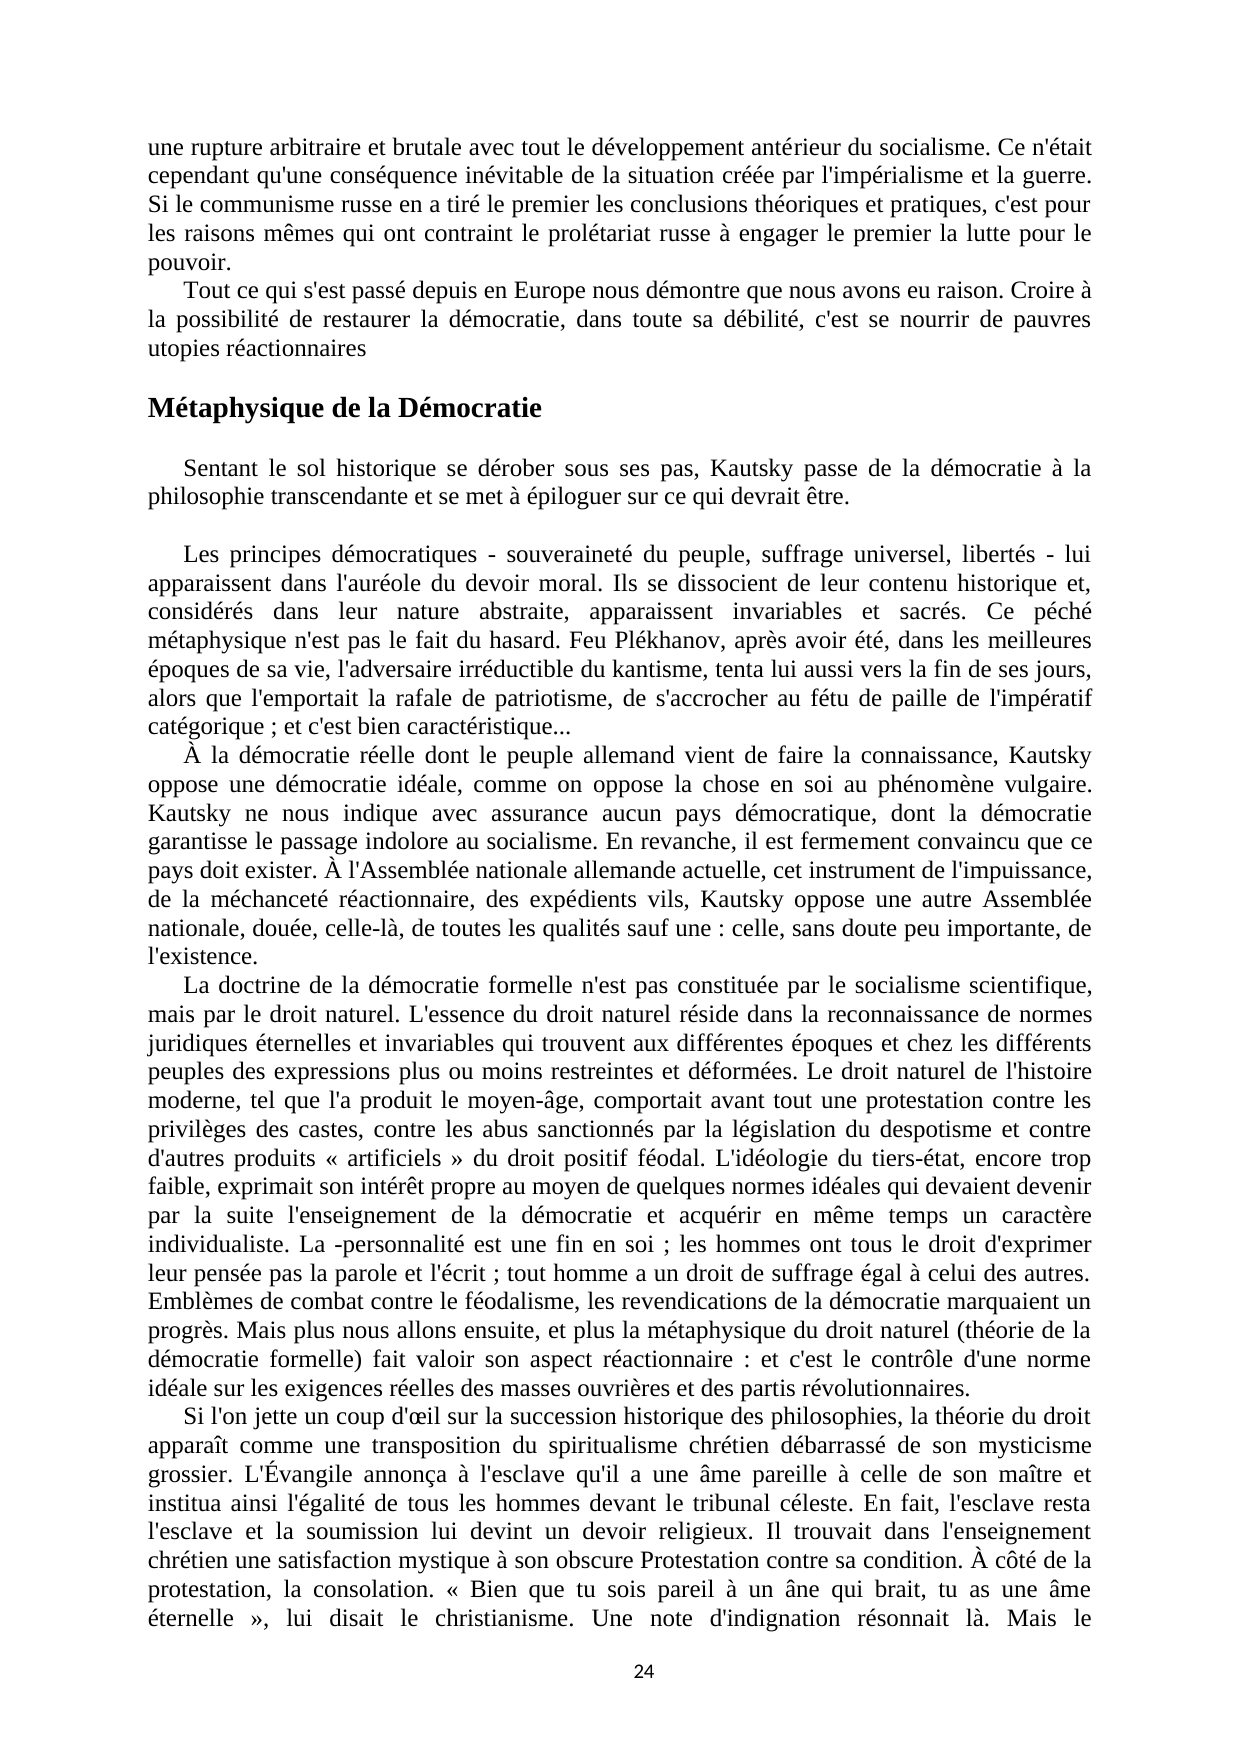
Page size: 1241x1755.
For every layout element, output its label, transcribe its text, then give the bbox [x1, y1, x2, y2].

text Tout ce qui s'est passé depuis en Europe nous démontre que nous avons eu raison. Croire à la possibilité de restaurer la démocratie, dans toute sa débilité, c'est se nourrir de pauvres utopies réactionnaires [148, 275, 1093, 362]
text Métaphysique de la Démocratie [148, 390, 1093, 424]
text Si l'on jette un coup d'œil sur la succession historique des philosophies, la théorie du droit apparaît comme une transposition du spiritualisme chrétien débarrassé de son mysticisme grossier. L'Évangile annonça à l'esclave qu'il a une âme pareille à celle de son maître et institua ainsi l'égalité de tous les hommes devant le tribunal céleste. En fait, l'esclave resta l'esclave et la soumission lui devint un devoir religieux. Il trouvait dans l'enseignement chrétien une satisfaction mystique à son obscure Protestation contre sa condition. À côté de la protestation, la consolation. « Bien que tu sois pareil à un âne qui brait, tu as une âme éternelle », lui disait le christianisme. Une note d'indignation résonnait là. Mais le [148, 1401, 1093, 1631]
text Sentant le sol historique se dérober sous ses pas, Kautsky passe de la démocratie à la philosophie transcendante et se met à épiloguer sur ce qui devrait être. [148, 453, 1093, 510]
text La doctrine de la démocratie formelle n'est pas constituée par le socialisme scien­tifi­que, mais par le droit naturel. L'essence du droit naturel réside dans la reconnais­sance de normes juridiques éternelles et invariables qui trouvent aux différentes époques et chez les différents peuples des expressions plus ou moins restreintes et déformées. Le droit naturel de l'histoire moderne, tel que l'a produit le moyen-âge, comportait avant tout une protestation contre les privilèges des castes, contre les abus sanctionnés par la législation du despotisme et contre d'autres produits « artificiels » du droit positif féodal. L'idéologie du tiers-état, encore trop faible, exprimait son intérêt propre au moyen de quelques normes idéales qui devaient devenir par la suite l'enseignement de la démocratie et acquérir en même temps un caractère individua­liste. La -personnalité est une fin en soi ; les hommes ont tous le droit d'exprimer leur pensée pas la parole et l'écrit ; tout homme a un droit de suffrage égal à celui des autres. Emblèmes de combat contre le féodalisme, les revendications de la démocratie marquaient un progrès. Mais plus nous allons ensuite, et plus la métaphysique du droit naturel (théorie de la démocratie formelle) fait valoir son aspect réactionnaire : et c'est le contrôle d'une norme idéale sur les exigences réelles des masses ouvrières et des partis révolutionnaires. [148, 970, 1093, 1401]
text Les principes démocratiques - souveraineté du peuple, suffrage universel, libertés - lui apparaissent dans l'auréole du devoir moral. Ils se dissocient de leur contenu historique et, considérés dans leur nature abstraite, apparaissent invariables et sacrés. Ce péché métaphysique n'est pas le fait du hasard. Feu Plékhanov, après avoir été, dans les meilleures époques de sa vie, l'adversaire irréductible du kantisme, tenta lui aussi vers la fin de ses jours, alors que l'emportait la rafale de patriotisme, de s'accro­cher au fétu de paille de l'impératif catégorique ; et c'est bien caractéristique... [148, 539, 1093, 740]
text À la démocratie réelle dont le peuple allemand vient de faire la connaissance, Kautsky oppose une démocratie idéale, comme on oppose la chose en soi au phéno­mène vulgaire. Kautsky ne nous indique avec assurance aucun pays démocratique, dont la démocratie garantisse le passage indolore au socialisme. En revanche, il est ferme­ment convaincu que ce pays doit exister. À l'Assemblée nationale allemande actu­elle, cet instrument de l'impuissance, de la méchanceté réactionnaire, des expé­dients vils, Kautsky oppose une autre Assemblée nationale, douée, celle-là, de toutes les qualités sauf une : celle, sans doute peu importante, de l'existence. [148, 740, 1093, 970]
text une rupture arbitraire et brutale avec tout le développement anté­rieur du socialisme. Ce n'était cependant qu'une conséquence inévitable de la situa­tion créée par l'impérialisme et la guerre. Si le communisme russe en a tiré le premier les conclusions théoriques et pratiques, c'est pour les raisons mêmes qui ont contraint le prolétariat russe à engager le premier la lutte pour le pouvoir. [148, 132, 1093, 275]
